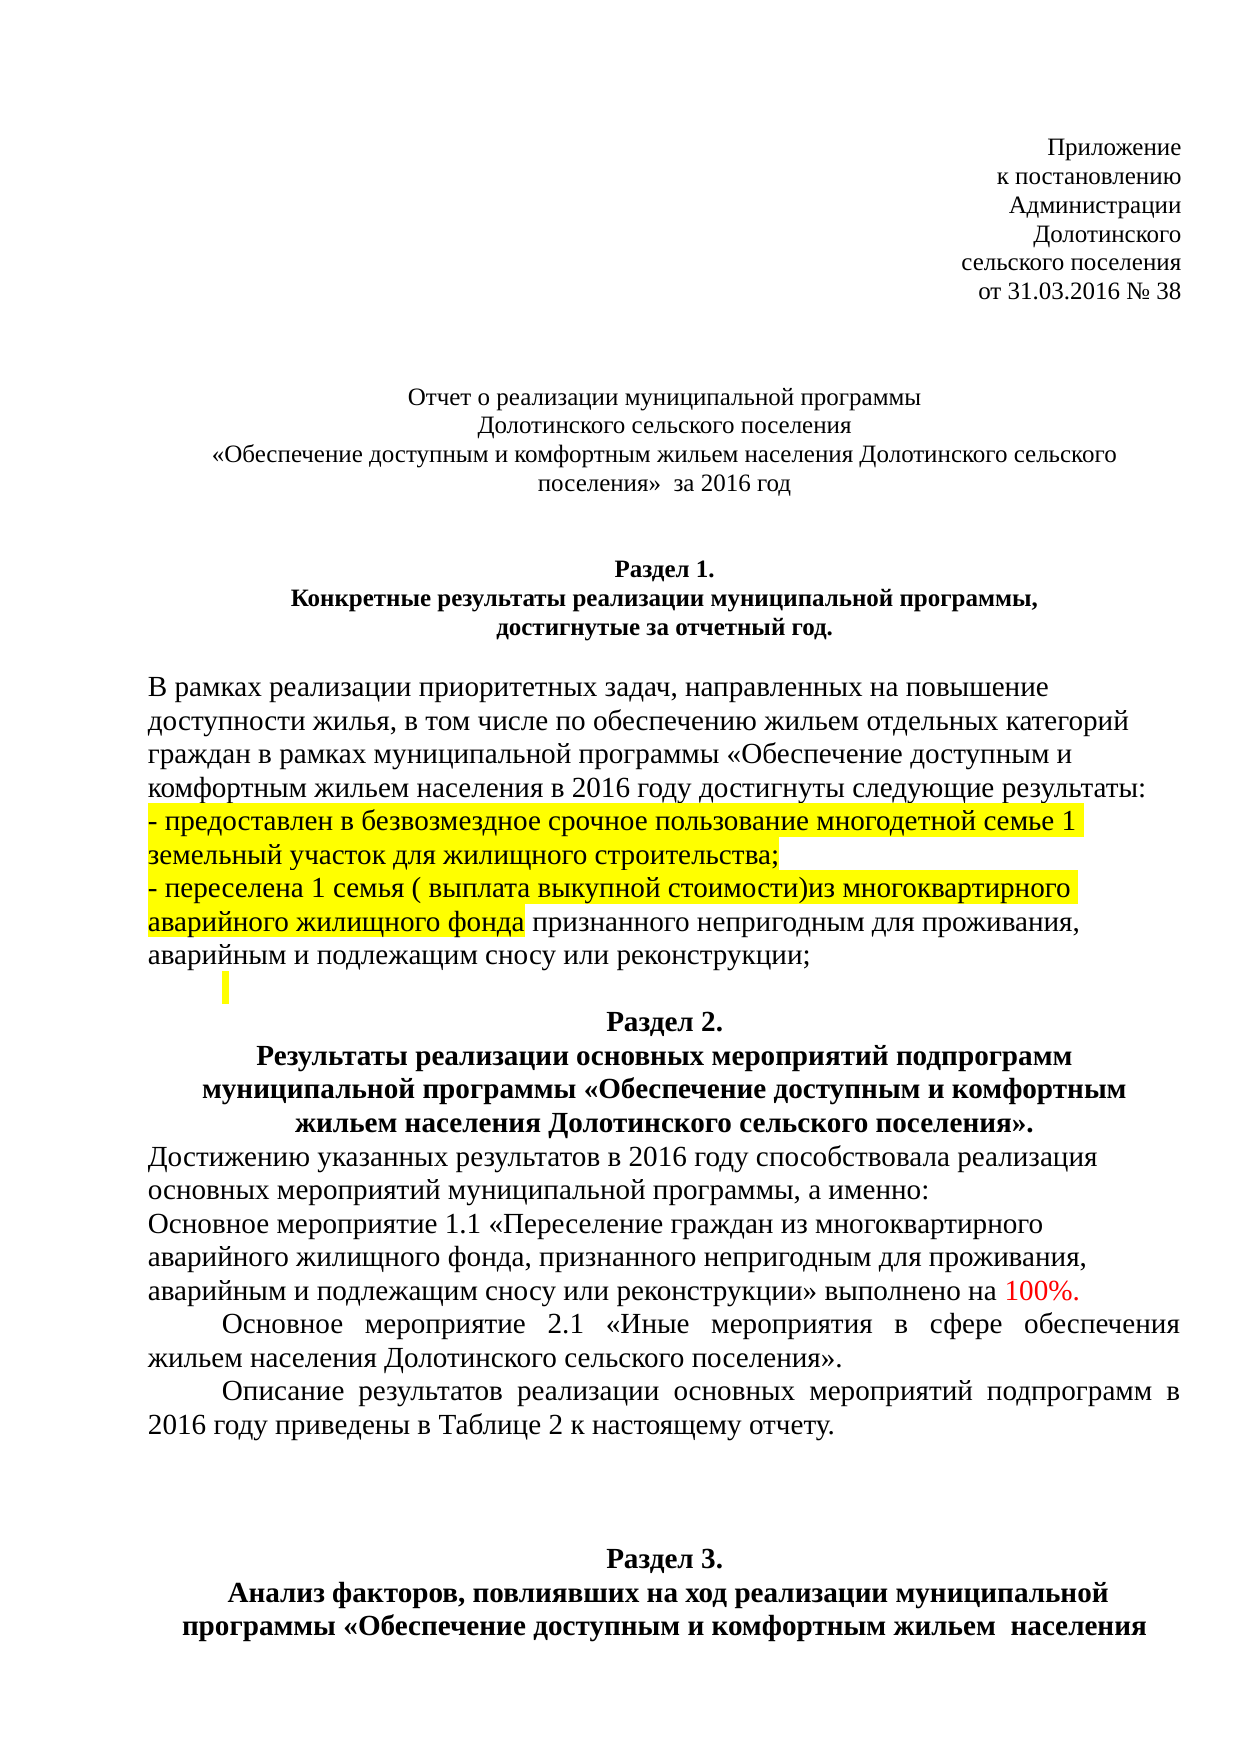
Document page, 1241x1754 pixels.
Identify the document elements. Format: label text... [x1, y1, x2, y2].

text Анализ факторов, повлиявших на ход реализации муниципальной программы «Обеспечение доступным и комфортным жильем населения [148, 1575, 1181, 1642]
text Основное мероприятие 1.1 «Переселение граждан из многоквартирного аварийного жилищного фонда, признанного непригодным для проживания, аварийным и подлежащим сносу или реконструкции» выполнено на 100%. [148, 1206, 1181, 1306]
text Раздел 3. [148, 1541, 1181, 1575]
text Описание результатов реализации основных мероприятий подпрограмм в 2016 году приведены в Таблице 2 к настоящему отчету. [148, 1373, 1181, 1441]
text сельского поселения [148, 247, 1181, 276]
text Долотинского сельского поселения [148, 410, 1181, 439]
text Долотинского [148, 219, 1181, 247]
text Раздел 1. [148, 554, 1181, 583]
text В рамках реализации приоритетных задач, направленных на повышение доступности жилья, в том числе по обеспечению жильем отдельных категорий граждан в рамках муниципальной программы «Обеспечение доступным и комфортным жильем населения в 2016 году достигнуты следующие результаты: [148, 669, 1181, 803]
text «Обеспечение доступным и комфортным жильем населения Долотинского сельского поселения» за 2016 год [148, 439, 1181, 497]
text Отчет о реализации муниципальной программы [148, 382, 1181, 410]
text Конкретные результаты реализации муниципальной программы, [148, 583, 1181, 612]
text Достижению указанных результатов в 2016 году способствовала реализация основных мероприятий муниципальной программы, а именно: [148, 1139, 1181, 1206]
text - переселена 1 семья ( выплата выкупной стоимости)из многоквартирного аварийного жилищного фонда признанного непригодным для проживания, аварийным и подлежащим сносу или реконструкции; [148, 870, 1181, 971]
text Раздел 2. [148, 1004, 1181, 1038]
text Результаты реализации основных мероприятий подпрограмм муниципальной программы «Обеспечение доступным и комфортным жильем населения Долотинского сельского поселения». [148, 1038, 1181, 1139]
text Администрации [148, 190, 1181, 219]
text Основное мероприятие 2.1 «Иные мероприятия в сфере обеспечения жильем населения Долотинского сельского поселения». [148, 1306, 1181, 1373]
text - предоставлен в безвозмездное срочное пользование многодетной семье 1 земельный участок для жилищного строительства; [148, 803, 1181, 870]
text Приложение [148, 132, 1181, 161]
text достигнутые за отчетный год. [148, 612, 1181, 640]
text к постановлению [148, 161, 1181, 190]
text от 31.03.2016 № 38 [148, 276, 1181, 305]
